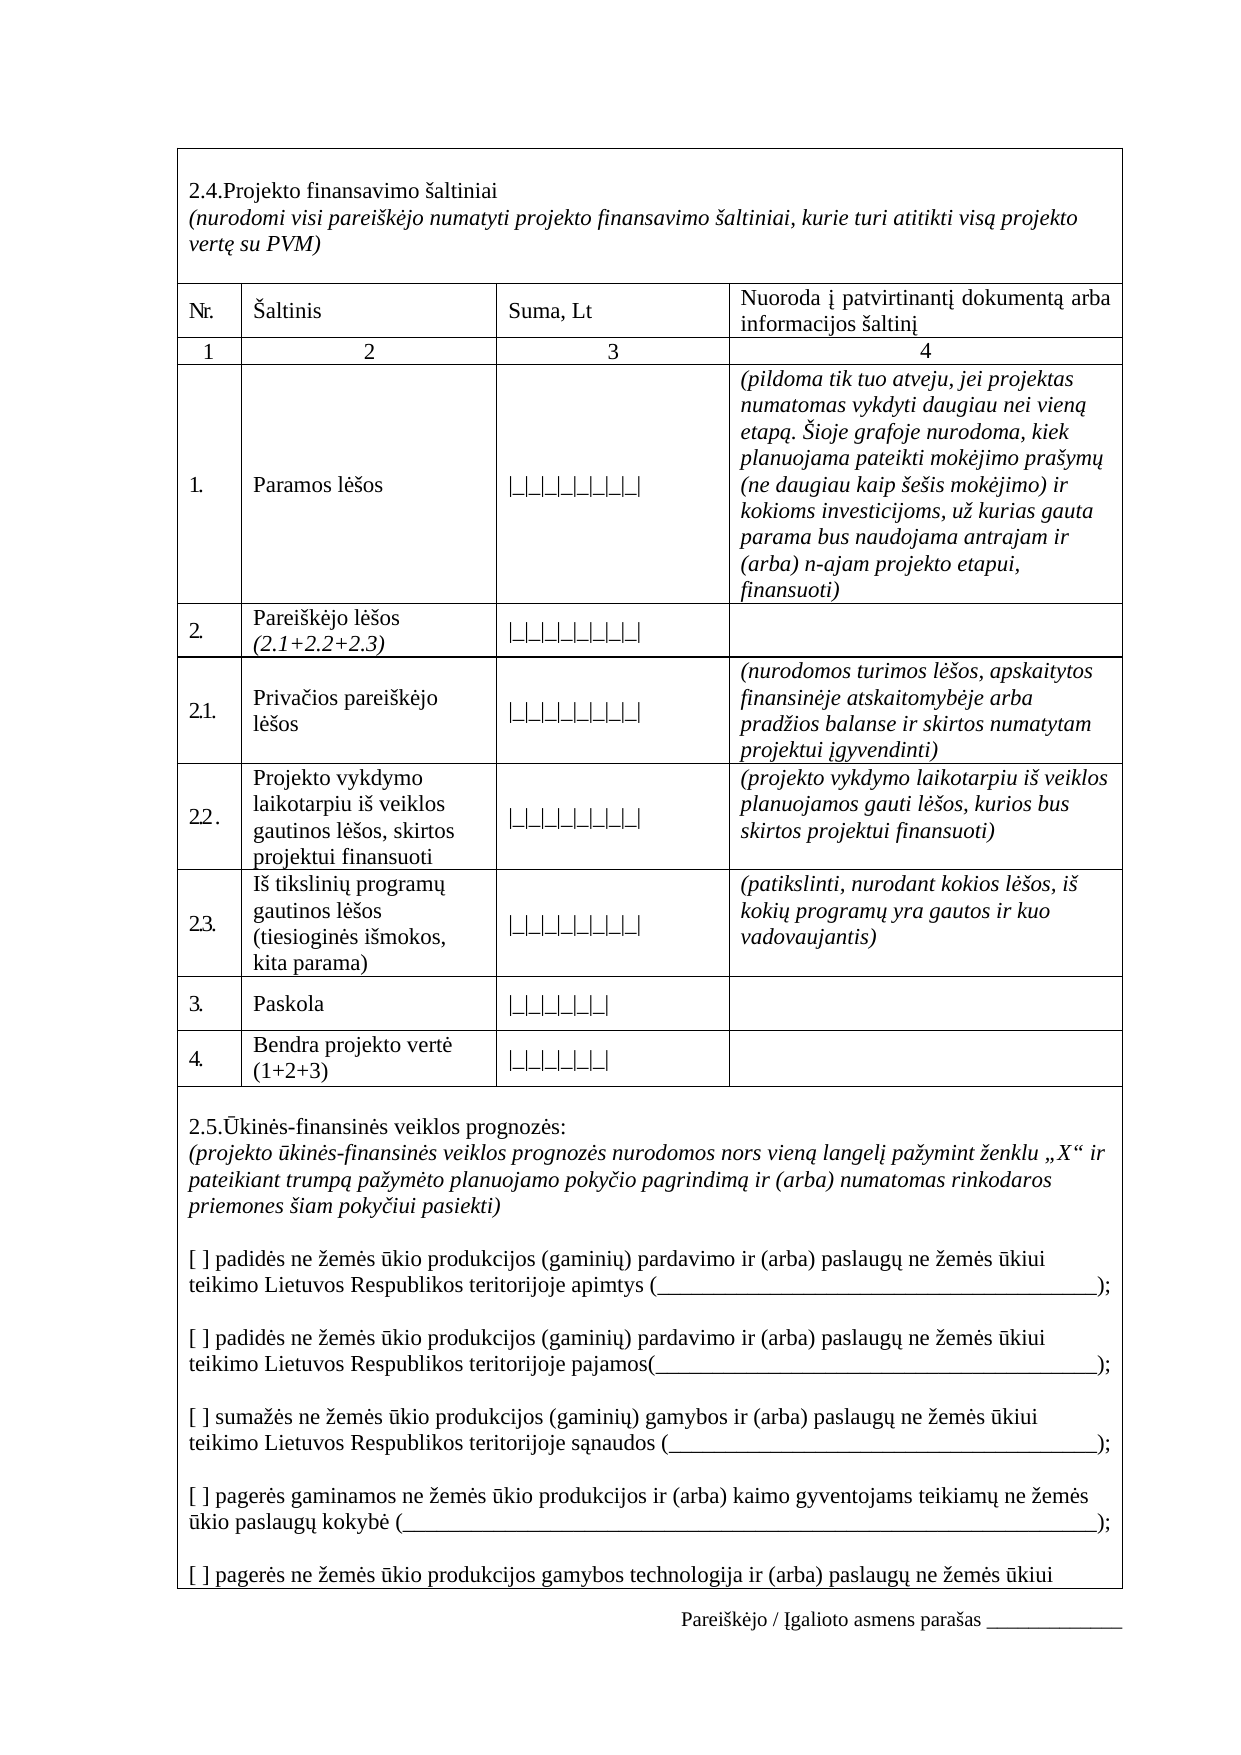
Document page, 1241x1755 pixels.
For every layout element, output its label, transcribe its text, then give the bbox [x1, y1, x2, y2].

table_cell (projekto vykdymo laikotarpiu iš veiklos planuojamos gauti lėšos, kurios bus skirtos projektui finansuoti) [730, 764, 1122, 869]
table_cell Suma, Lt [497, 284, 729, 337]
table_cell |_|_|_|_|_|_|_|_| [497, 658, 729, 763]
table_header 2.4.Projekto finansavimo šaltiniai (nurodomi visi pareiškėjo numatyti projekto finansavimo šaltiniai, kurie turi atitikti visą projekto vertę su PVM) [178, 149, 1122, 283]
table_cell 4. [178, 1031, 241, 1086]
table_cell Pareiškėjo lėšos (2.1+2.2+2.3) [242, 604, 496, 656]
table_cell 4 [730, 338, 1122, 364]
table_cell (nurodomos turimos lėšos, apskaitytos finansinėje atskaitomybėje arba pradžios balanse ir skirtos numatytam projektui įgyvendinti) [730, 658, 1122, 763]
table_cell [730, 604, 1122, 656]
table_cell [730, 1031, 1122, 1086]
table_cell Nr. [178, 284, 241, 337]
table_cell Paskola [242, 977, 496, 1030]
table_cell Bendra projekto vertė (1+2+3) [242, 1031, 496, 1086]
table_cell 2.2 . [178, 764, 241, 869]
table_cell (patikslinti, nurodant kokios lėšos, iš kokių programų yra gautos ir kuo vadovaujantis) [730, 870, 1122, 976]
table_cell 2.5.Ūkinės-finansinės veiklos prognozės: (projekto ūkinės-finansinės veiklos prognozės nurodomos nors vieną langelį pažymint ženklu „X“ ir pateikiant trumpą pažymėto planuojamo pokyčio pagrindimą ir (arba) numatomas rinkodaros priemones šiam pokyčiui pasiekti) [ ][] padidės ne žemės ūkio produkcijos (gaminių) pardavimo ir (arba) paslaugų ne žemės ūkiui teikimo Lietuvos Respublikos teritorijoje apimtys ( ); [ ][] padidės ne žemės ūkio produkcijos (gaminių) pardavimo ir (arba) paslaugų ne žemės ūkiui teikimo Lietuvos Respublikos teritorijoje pajamos( ); [ ][] sumažės ne žemės ūkio produkcijos (gaminių) gamybos ir (arba) paslaugų ne žemės ūkiui teikimo Lietuvos Respublikos teritorijoje sąnaudos ( ); [ ][] pagerės gaminamos ne žemės ūkio produkcijos ir (arba) kaimo gyventojams teikiamų ne žemės ūkio paslaugų kokybė ( ); [ ][] pagerės ne žemės ūkio produkcijos gamybos technologija ir (arba) paslaugų ne žemės ūkiui teikimo Lietuvos Respublikos teritorijoje sistema ir (arba) technologija ( ); [ ][] padidės kaimo gyventojų, besinaudojančių projekto metu sukurta ar patobulinta produkcija ir (arba) paslaugomis, gyvenimo kokybė ( ); [ ][] bus sukurta naujų darbo vietų kaimo gyventojams ( ); [ ][] pagerės jau dirbančių asmenų (pagal Nuolatinio Lietuvos gyventojo individualiosios veiklos vykdymo pažymą ar verslo liudijimą) arba įmonės darbuotojų darbo sąlygos ( ); [ ][] sumažės žalingas poveikis aplinkai ( ); [ ][] kita _____________________( ). (nurodyti) [178, 1087, 1122, 1587]
table_cell 1. [178, 365, 241, 602]
table_cell 3. [178, 977, 241, 1030]
table_cell Privačios pareiškėjo lėšos [242, 658, 496, 763]
table_cell 1 [178, 338, 241, 364]
table_cell 2 [242, 338, 496, 364]
table_cell Projekto vykdymo laikotarpiu iš veiklos gautinos lėšos, skirtos projektui finansuoti [242, 764, 496, 869]
table_cell |_|_|_|_|_|_|_|_| [497, 870, 729, 976]
table_cell |_|_|_|_|_|_|_|_| [497, 604, 729, 656]
table_cell (pildoma tik tuo atveju, jei projektas numatomas vykdyti daugiau nei vieną etapą. Šioje grafoje nurodoma, kiek planuojama pateikti mokėjimo prašymų (ne daugiau kaip šešis mokėjimo) ir kokioms investicijoms, už kurias gauta parama bus naudojama antrajam ir (arba) n-ajam projekto etapui, finansuoti) [730, 365, 1122, 602]
table_cell |_|_|_|_|_|_|_|_| [497, 764, 729, 869]
table_cell 2. [178, 604, 241, 656]
table_cell |_|_|_|_|_|_|_|_| [497, 365, 729, 602]
table_cell |_|_|_|_|_|_| [497, 1031, 729, 1086]
table_cell Šaltinis [242, 284, 496, 337]
table_cell 3 [497, 338, 729, 364]
table_cell Paramos lėšos [242, 365, 496, 602]
table_cell 2.1. [178, 658, 241, 763]
table_cell [730, 977, 1122, 1030]
table_cell |_|_|_|_|_|_| [497, 977, 729, 1030]
table_cell Nuoroda į patvirtinantį dokumentą arba informacijos šaltinį [730, 284, 1122, 337]
table_cell Iš tikslinių programų gautinos lėšos (tiesioginės išmokos, kita parama) [242, 870, 496, 976]
table_cell 2.3. [178, 870, 241, 976]
